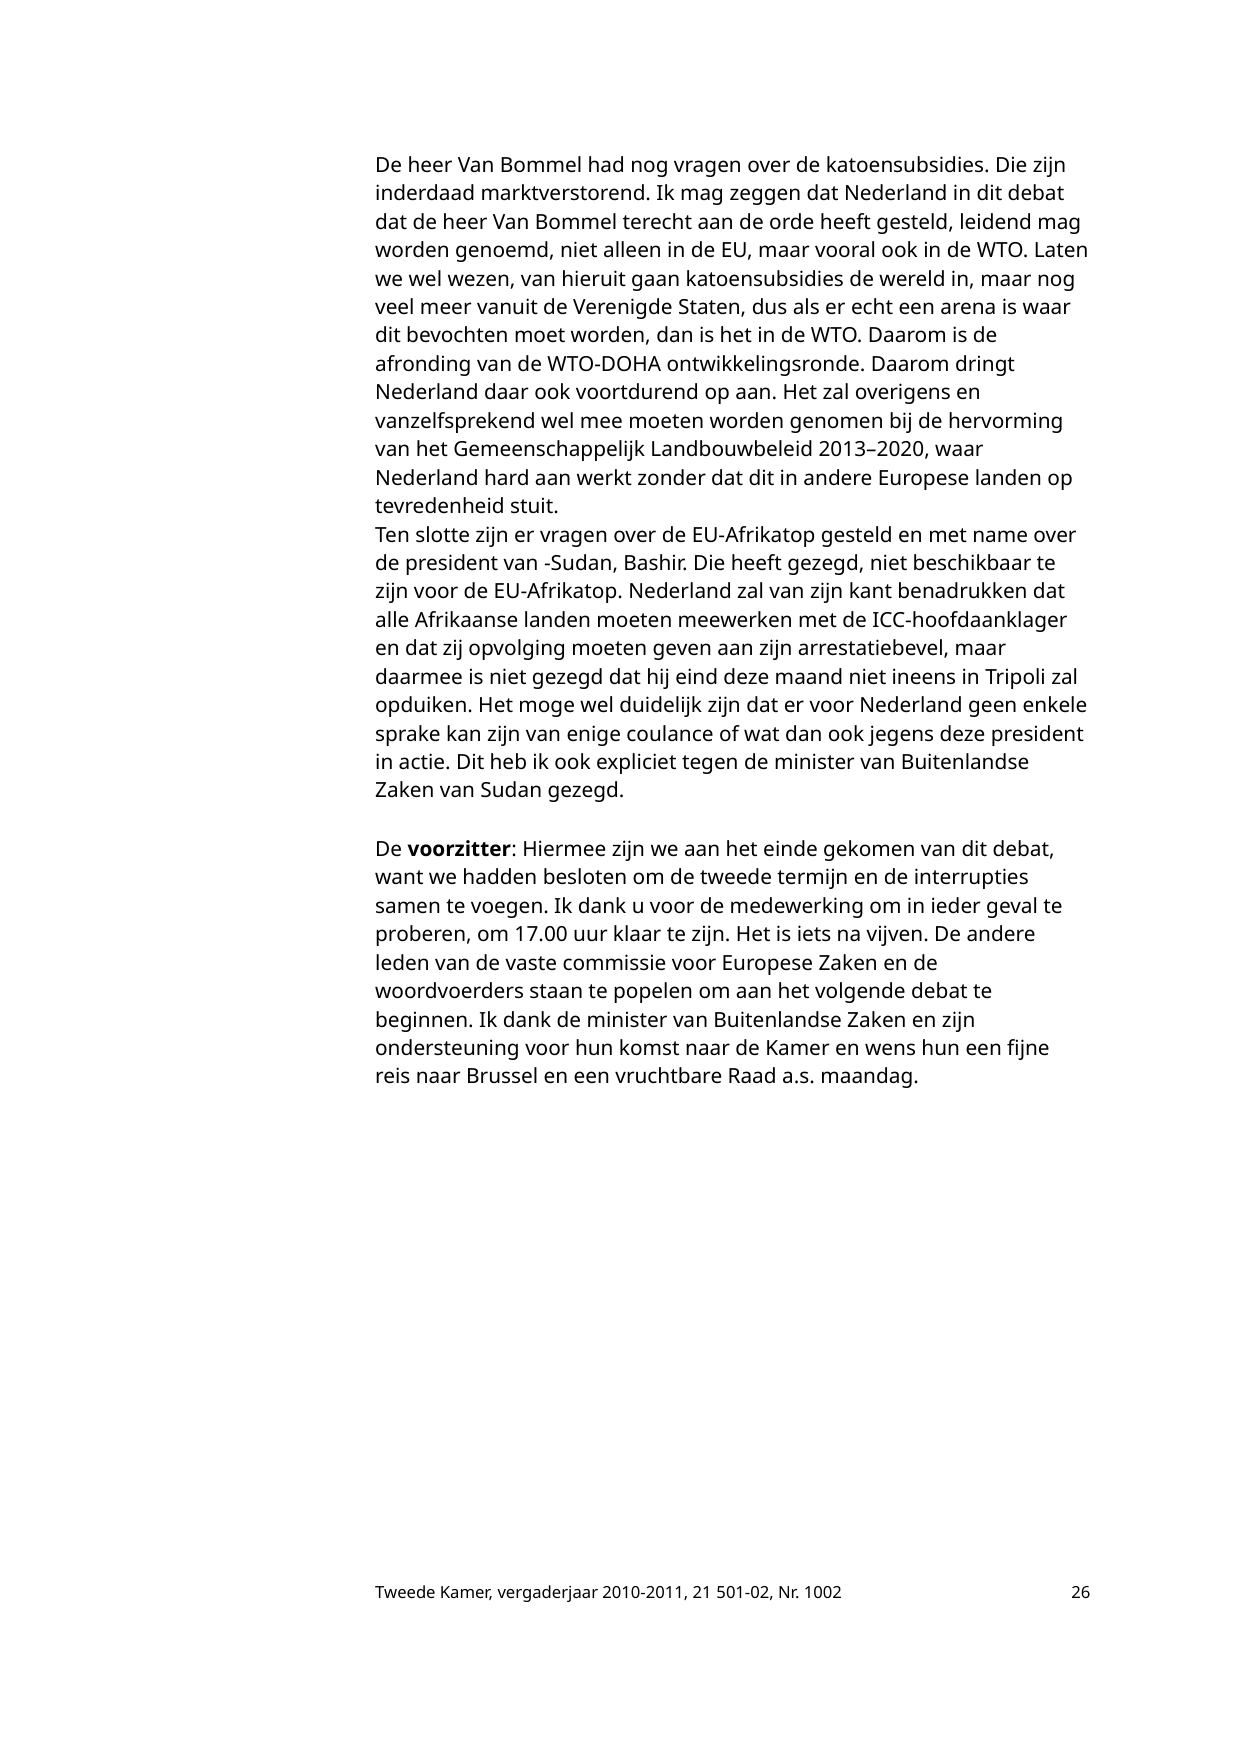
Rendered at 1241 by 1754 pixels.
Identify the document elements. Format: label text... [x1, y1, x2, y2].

text Ten slotte zijn er vragen over de EU-Afrikatop gesteld en met name over de president van -Sudan, Bashir. Die heeft gezegd, niet beschikbaar te zijn voor de EU-Afrikatop. Nederland zal van zijn kant benadrukken dat alle Afrikaanse landen moeten meewerken met de ICC-hoofdaanklager en dat zij opvolging moeten geven aan zijn arrestatiebevel, maar daarmee is niet gezegd dat hij eind deze maand niet ineens in Tripoli zal opduiken. Het moge wel duidelijk zijn dat er voor Nederland geen enkele sprake kan zijn van enige coulance of wat dan ook jegens deze president in actie. Dit heb ik ook expliciet tegen de minister van Buitenlandse Zaken van Sudan gezegd. [375, 520, 1090, 804]
text De voorzitter: Hiermee zijn we aan het einde gekomen van dit debat, want we hadden besloten om de tweede termijn en de interrupties samen te voegen. Ik dank u voor de medewerking om in ieder geval te proberen, om 17.00 uur klaar te zijn. Het is iets na vijven. De andere leden van de vaste commissie voor Europese Zaken en de woordvoerders staan te popelen om aan het volgende debat te beginnen. Ik dank de minister van Buitenlandse Zaken en zijn ondersteuning voor hun komst naar de Kamer en wens hun een fijne reis naar Brussel en een vruchtbare Raad a.s. maandag. [375, 834, 1090, 1090]
text De heer Van Bommel had nog vragen over de katoensubsidies. Die zijn inderdaad marktverstorend. Ik mag zeggen dat Nederland in dit debat dat de heer Van Bommel terecht aan de orde heeft gesteld, leidend mag worden genoemd, niet alleen in de EU, maar vooral ook in de WTO. Laten we wel wezen, van hieruit gaan katoensubsidies de wereld in, maar nog veel meer vanuit de Verenigde Staten, dus als er echt een arena is waar dit bevochten moet worden, dan is het in de WTO. Daarom is de afronding van de WTO-DOHA ontwikkelingsronde. Daarom dringt Nederland daar ook voortdurend op aan. Het zal overigens en vanzelfsprekend wel mee moeten worden genomen bij de hervorming van het Gemeenschappelijk Landbouwbeleid 2013–2020, waar Nederland hard aan werkt zonder dat dit in andere Europese landen op tevredenheid stuit. [375, 150, 1090, 520]
